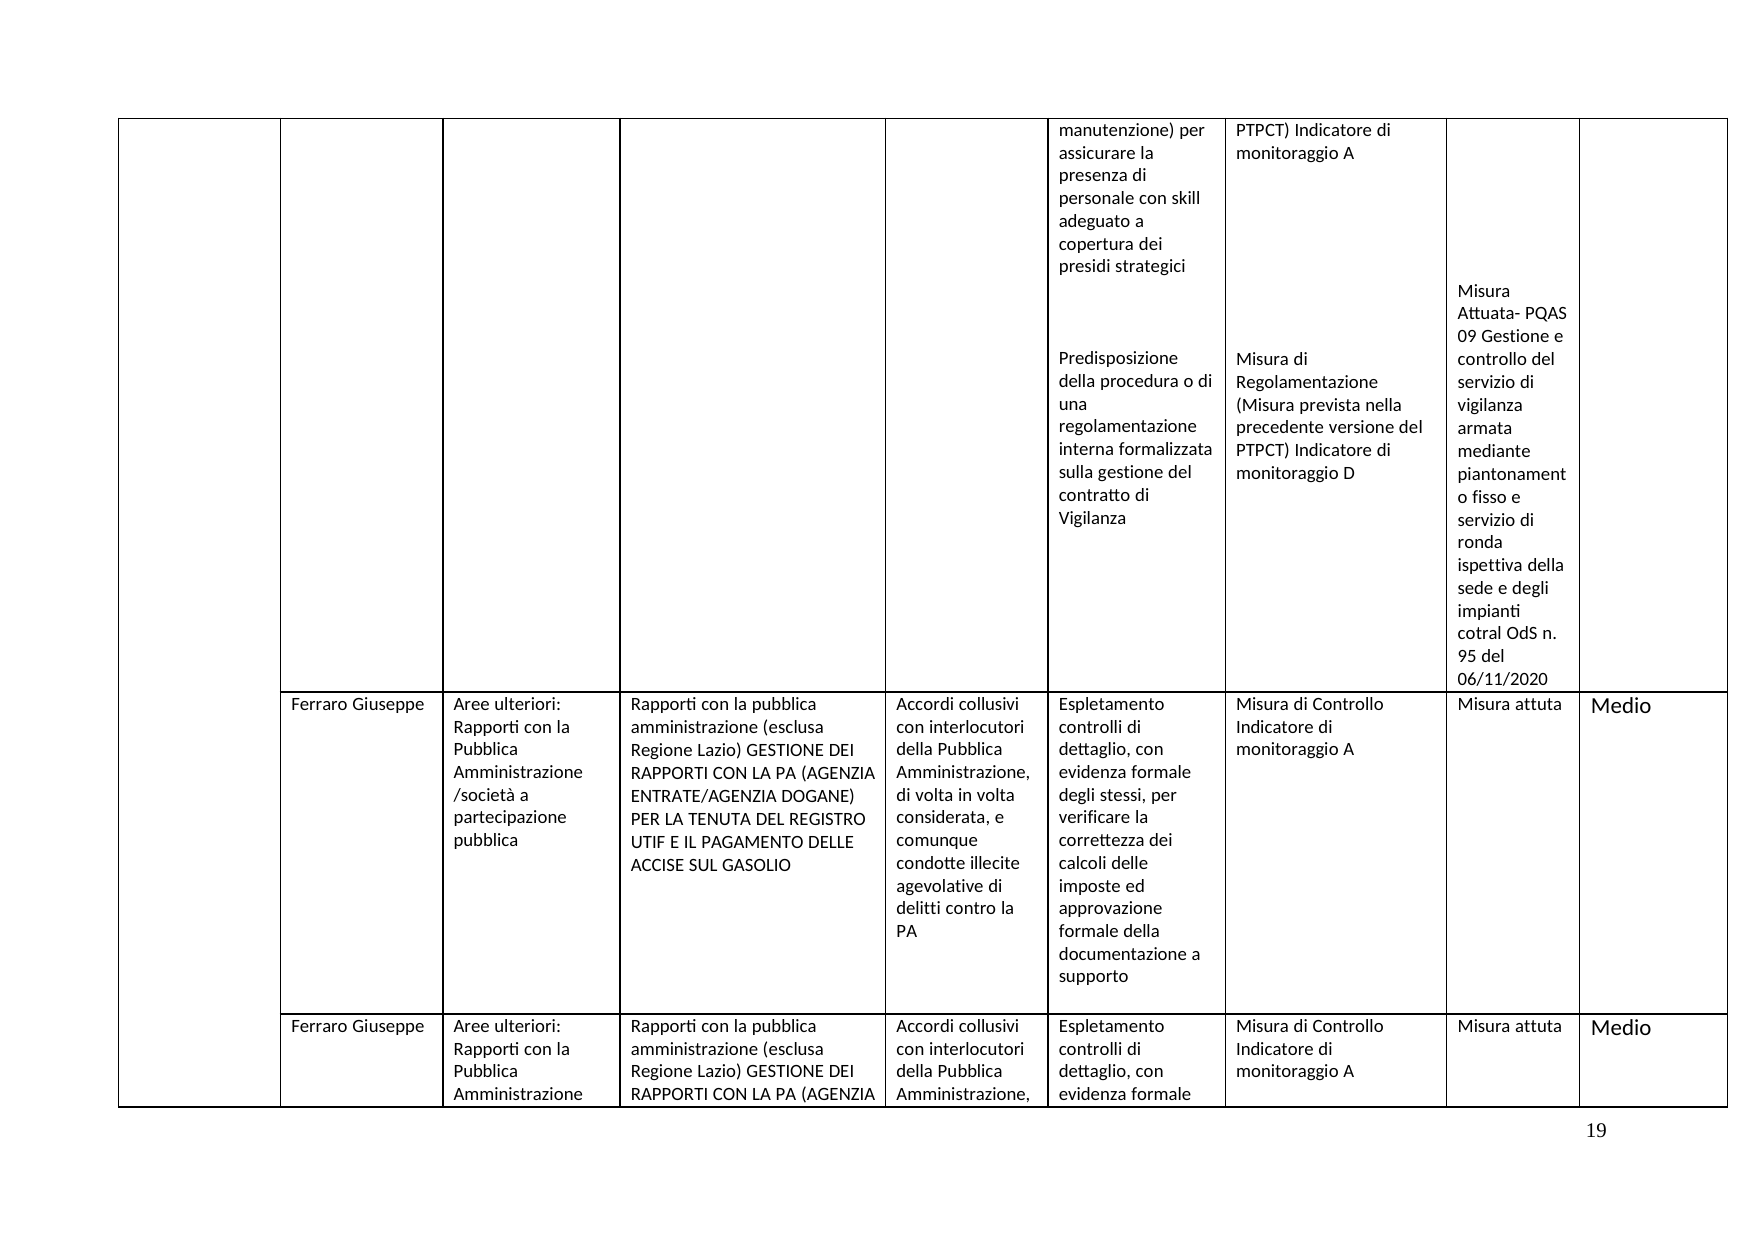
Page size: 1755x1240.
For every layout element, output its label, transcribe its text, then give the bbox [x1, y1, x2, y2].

table_cell Aree ulteriori: Rapporti con la Pubblica Amministrazione /società a partecipazione pubblica [444, 693, 619, 1013]
table_cell Ferraro Giuseppe [281, 693, 442, 1013]
table_cell Aree ulteriori: Rapporti con la Pubblica Amministrazione [444, 1015, 619, 1106]
table_header [119, 119, 280, 1106]
table_cell Accordi collusivi con interlocutori della Pubblica Amministrazione, di volta in volta considerata, e comunque condotte illecite agevolative di delitti contro la PA [886, 693, 1047, 1013]
table_header manutenzione) per assicurare la presenza di personale con skill adeguato a copertura dei presidi strategici Predisposizione della procedura o di una regolamentazione interna formalizzata sulla gestione del contratto di Vigilanza [1049, 119, 1225, 691]
table_cell Medio [1580, 693, 1727, 1013]
table_header [444, 119, 619, 691]
table_header [1580, 119, 1727, 691]
table_header PTPCT) Indicatore di monitoraggio A Misura di Regolamentazione (Misura prevista nella precedente versione del PTPCT) Indicatore di monitoraggio D [1226, 119, 1446, 691]
table_header [281, 119, 442, 691]
table_header Misura Attuata- PQAS 09 Gestione e controllo del servizio di vigilanza armata mediante piantonament o fisso e servizio di ronda ispettiva della sede e degli impianti cotral OdS n. 95 del 06/11/2020 [1447, 119, 1579, 691]
table_cell Misura attuta [1447, 1015, 1579, 1106]
table_header [621, 119, 885, 691]
table_cell Misura di Controllo Indicatore di monitoraggio A [1226, 1015, 1446, 1106]
table_cell Accordi collusivi con interlocutori della Pubblica Amministrazione, [886, 1015, 1047, 1106]
table_cell Espletamento controlli di dettaglio, con evidenza formale degli stessi, per verificare la correttezza dei calcoli delle imposte ed approvazione formale della documentazione a supporto [1049, 693, 1225, 1013]
table_cell Rapporti con la pubblica amministrazione (esclusa Regione Lazio) GESTIONE DEI RAPPORTI CON LA PA (AGENZIA [621, 1015, 885, 1106]
table_header [886, 119, 1047, 691]
table_cell Rapporti con la pubblica amministrazione (esclusa Regione Lazio) GESTIONE DEI RAPPORTI CON LA PA (AGENZIA ENTRATE/AGENZIA DOGANE) PER LA TENUTA DEL REGISTRO UTIF E IL PAGAMENTO DELLE ACCISE SUL GASOLIO [621, 693, 885, 1013]
table_cell Ferraro Giuseppe [281, 1015, 442, 1106]
table_cell Espletamento controlli di dettaglio, con evidenza formale [1049, 1015, 1225, 1106]
table_cell Medio [1580, 1015, 1727, 1106]
table_cell Misura attuta [1447, 693, 1579, 1013]
table_cell Misura di Controllo Indicatore di monitoraggio A [1226, 693, 1446, 1013]
